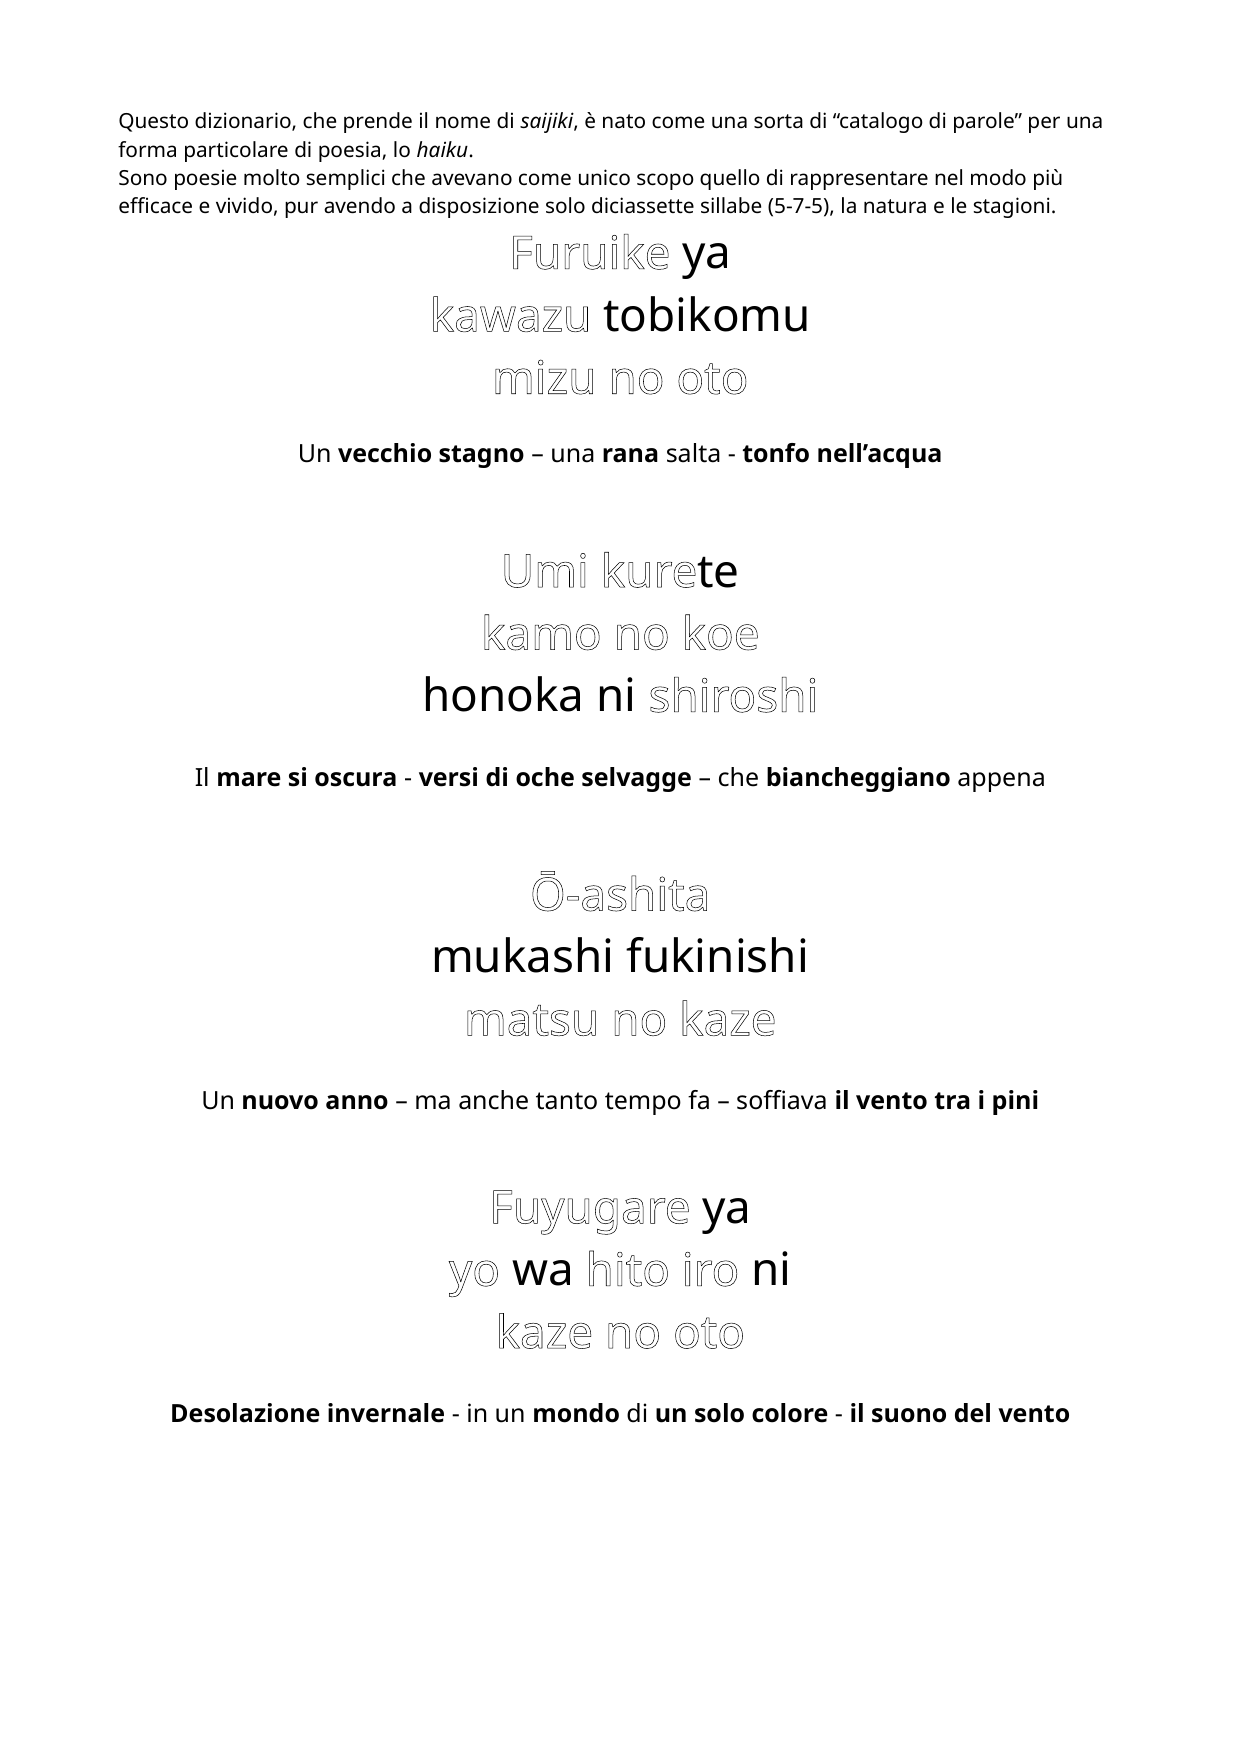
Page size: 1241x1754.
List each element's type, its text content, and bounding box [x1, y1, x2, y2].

text Desolazione invernale - in un mondo di un solo colore - il suono del vento [118, 1396, 1122, 1430]
text Furuike ya [118, 220, 1122, 282]
text Un nuovo anno – ma anche tanto tempo fa – soffiava il vento tra i pini [118, 1083, 1122, 1117]
text kawazu tobikomu [118, 282, 1122, 345]
text honoka ni shiroshi [118, 663, 1122, 725]
text Umi kurete [118, 538, 1122, 601]
text Il mare si oscura - versi di oche selvagge – che biancheggiano appena [118, 759, 1122, 793]
text yo wa hito iro ni [118, 1237, 1122, 1299]
text mukashi fukinishi [118, 924, 1122, 986]
text Sono poesie molto semplici che avevano come unico scopo quello di rappresentare nel modo più efficace e vivido, pur avendo a disposizione solo diciassette sillabe (5-7-5), la natura e le stagioni. [118, 163, 1122, 220]
text kaze no oto [118, 1299, 1122, 1362]
text Questo dizionario, che prende il nome di saijiki, è nato come una sorta di “catalogo di parole” per una forma particolare di poesia, lo haiku. [118, 106, 1122, 163]
text matsu no kaze [118, 986, 1122, 1049]
text Un vecchio stagno – una rana salta - tonfo nell’acqua [118, 436, 1122, 470]
text Fuyugare ya [118, 1174, 1122, 1237]
text Ō-ashita [118, 862, 1122, 924]
text mizu no oto [118, 345, 1122, 407]
text kamo no koe [118, 601, 1122, 663]
